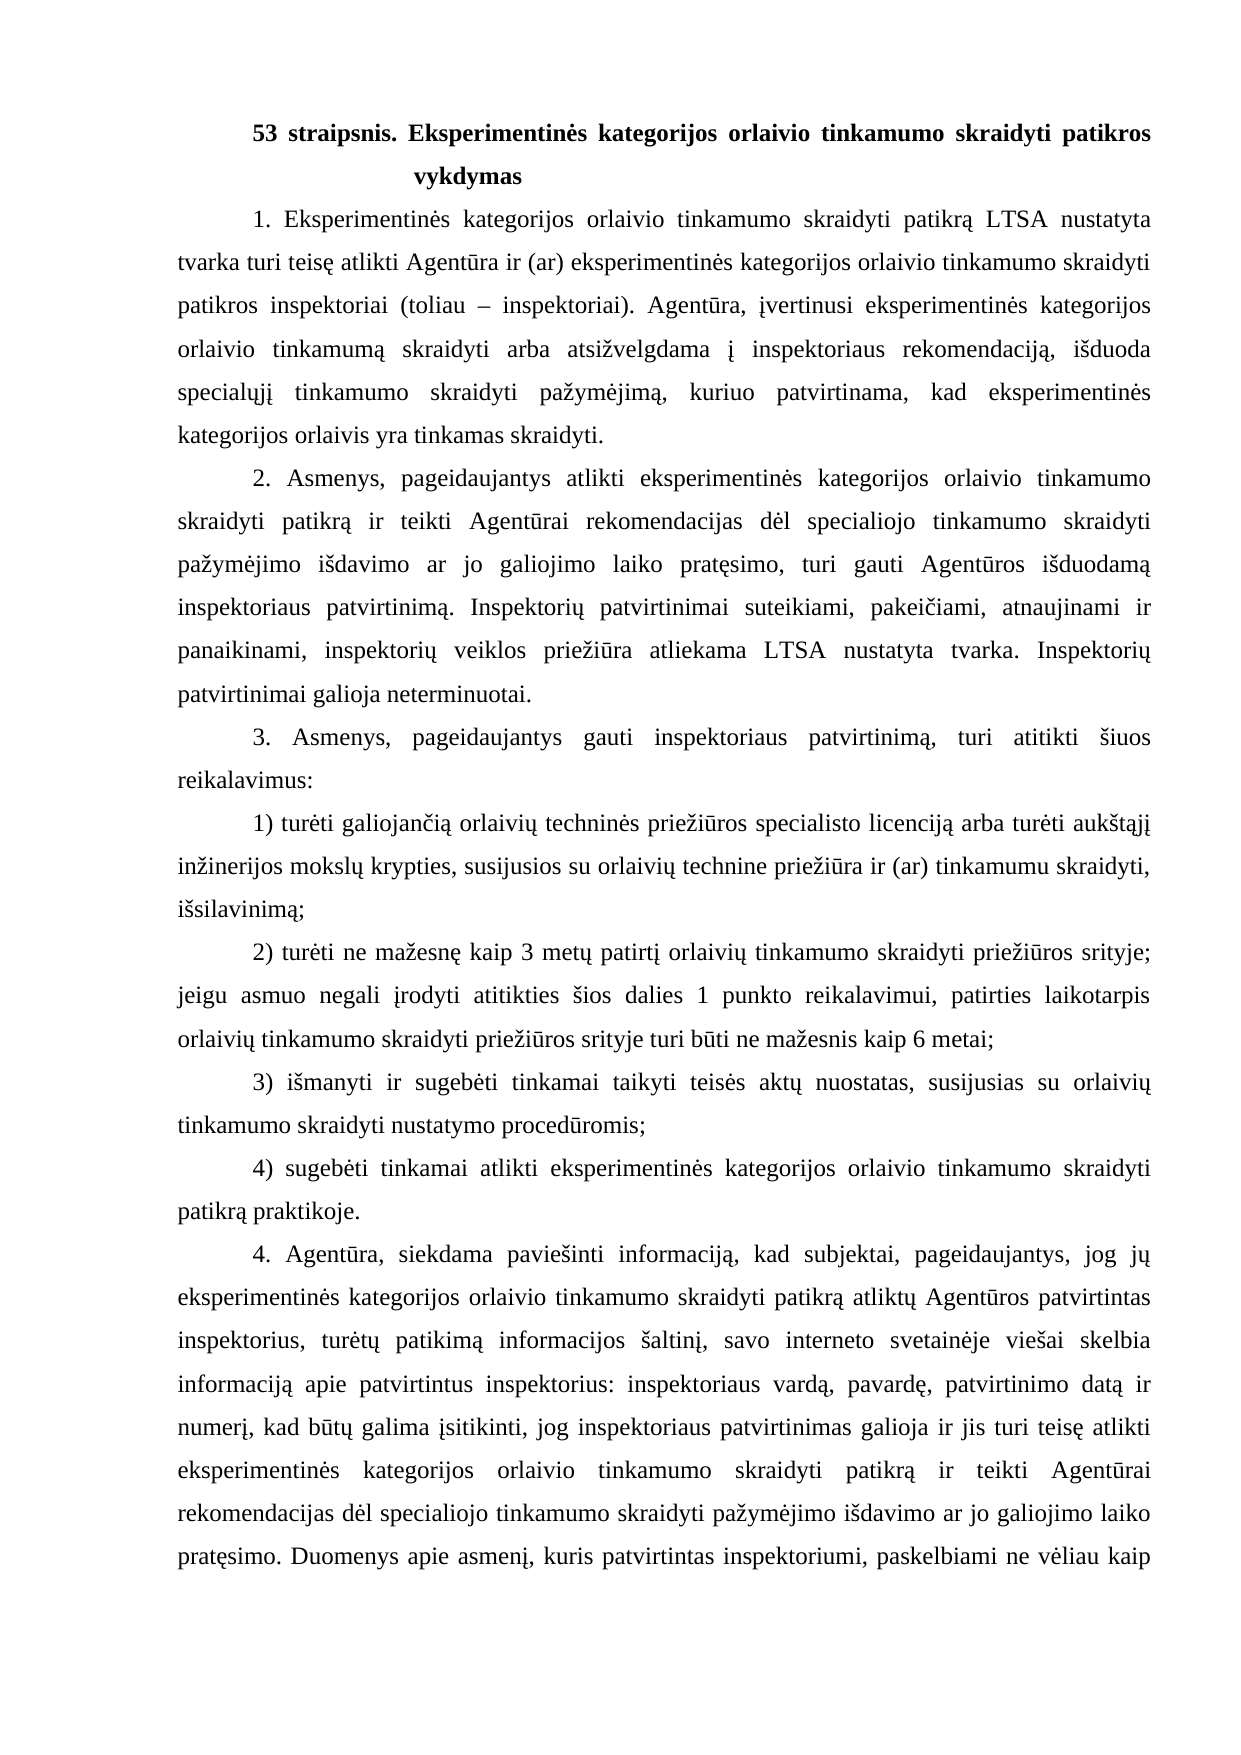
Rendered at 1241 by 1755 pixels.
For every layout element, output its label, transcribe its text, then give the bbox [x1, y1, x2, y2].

text 4. Agentūra, siekdama paviešinti informaciją, kad subjektai, pageidaujantys, jog jų eksperimentinės kategorijos orlaivio tinkamumo skraidyti patikrą atliktų Agentūros patvirtintas inspektorius, turėtų patikimą informacijos šaltinį, savo interneto svetainėje viešai skelbia informaciją apie patvirtintus inspektorius: inspektoriaus vardą, pavardę, patvirtinimo datą ir numerį, kad būtų galima įsitikinti, jog inspektoriaus patvirtinimas galioja ir jis turi teisę atlikti eksperimentinės kategorijos orlaivio tinkamumo skraidyti patikrą ir teikti Agentūrai rekomendacijas dėl specialiojo tinkamumo skraidyti pažymėjimo išdavimo ar jo galiojimo laiko pratęsimo. Duomenys apie asmenį, kuris patvirtintas inspektoriumi, paskelbiami ne vėliau kaip [177, 1239, 1152, 1570]
text 3) išmanyti ir sugebėti tinkamai taikyti teisės aktų nuostatas, susijusias su orlaivių tinkamumo skraidyti nustatymo procedūromis; [177, 1067, 1152, 1139]
text 2) turėti ne mažesnę kaip 3 metų patirtį orlaivių tinkamumo skraidyti priežiūros srityje; jeigu asmuo negali įrodyti atitikties šios dalies 1 punkto reikalavimui, patirties laikotarpis orlaivių tinkamumo skraidyti priežiūros srityje turi būti ne mažesnis kaip 6 metai; [177, 937, 1152, 1052]
text 1) turėti galiojančią orlaivių techninės priežiūros specialisto licenciją arba turėti aukštąjį inžinerijos mokslų krypties, susijusios su orlaivių technine priežiūra ir (ar) tinkamumu skraidyti, išsilavinimą; [177, 808, 1152, 923]
text 1. Eksperimentinės kategorijos orlaivio tinkamumo skraidyti patikrą LTSA nustatyta tvarka turi teisę atlikti Agentūra ir (ar) eksperimentinės kategorijos orlaivio tinkamumo skraidyti patikros inspektoriai (toliau – inspektoriai). Agentūra, įvertinusi eksperimentinės kategorijos orlaivio tinkamumą skraidyti arba atsižvelgdama į inspektoriaus rekomendaciją, išduoda specialųjį tinkamumo skraidyti pažymėjimą, kuriuo patvirtinama, kad eksperimentinės kategorijos orlaivis yra tinkamas skraidyti. [177, 204, 1152, 449]
text 4) sugebėti tinkamai atlikti eksperimentinės kategorijos orlaivio tinkamumo skraidyti patikrą praktikoje. [177, 1153, 1152, 1225]
text 2. Asmenys, pageidaujantys atlikti eksperimentinės kategorijos orlaivio tinkamumo skraidyti patikrą ir teikti Agentūrai rekomendacijas dėl specialiojo tinkamumo skraidyti pažymėjimo išdavimo ar jo galiojimo laiko pratęsimo, turi gauti Agentūros išduodamą inspektoriaus patvirtinimą. Inspektorių patvirtinimai suteikiami, pakeičiami, atnaujinami ir panaikinami, inspektorių veiklos priežiūra atliekama LTSA nustatyta tvarka. Inspektorių patvirtinimai galioja neterminuotai. [177, 463, 1152, 707]
text 3. Asmenys, pageidaujantys gauti inspektoriaus patvirtinimą, turi atitikti šiuos reikalavimus: [177, 722, 1152, 794]
text 53 straipsnis. Eksperimentinės kategorijos orlaivio tinkamumo skraidyti patikros vykdymas [252, 118, 1152, 190]
